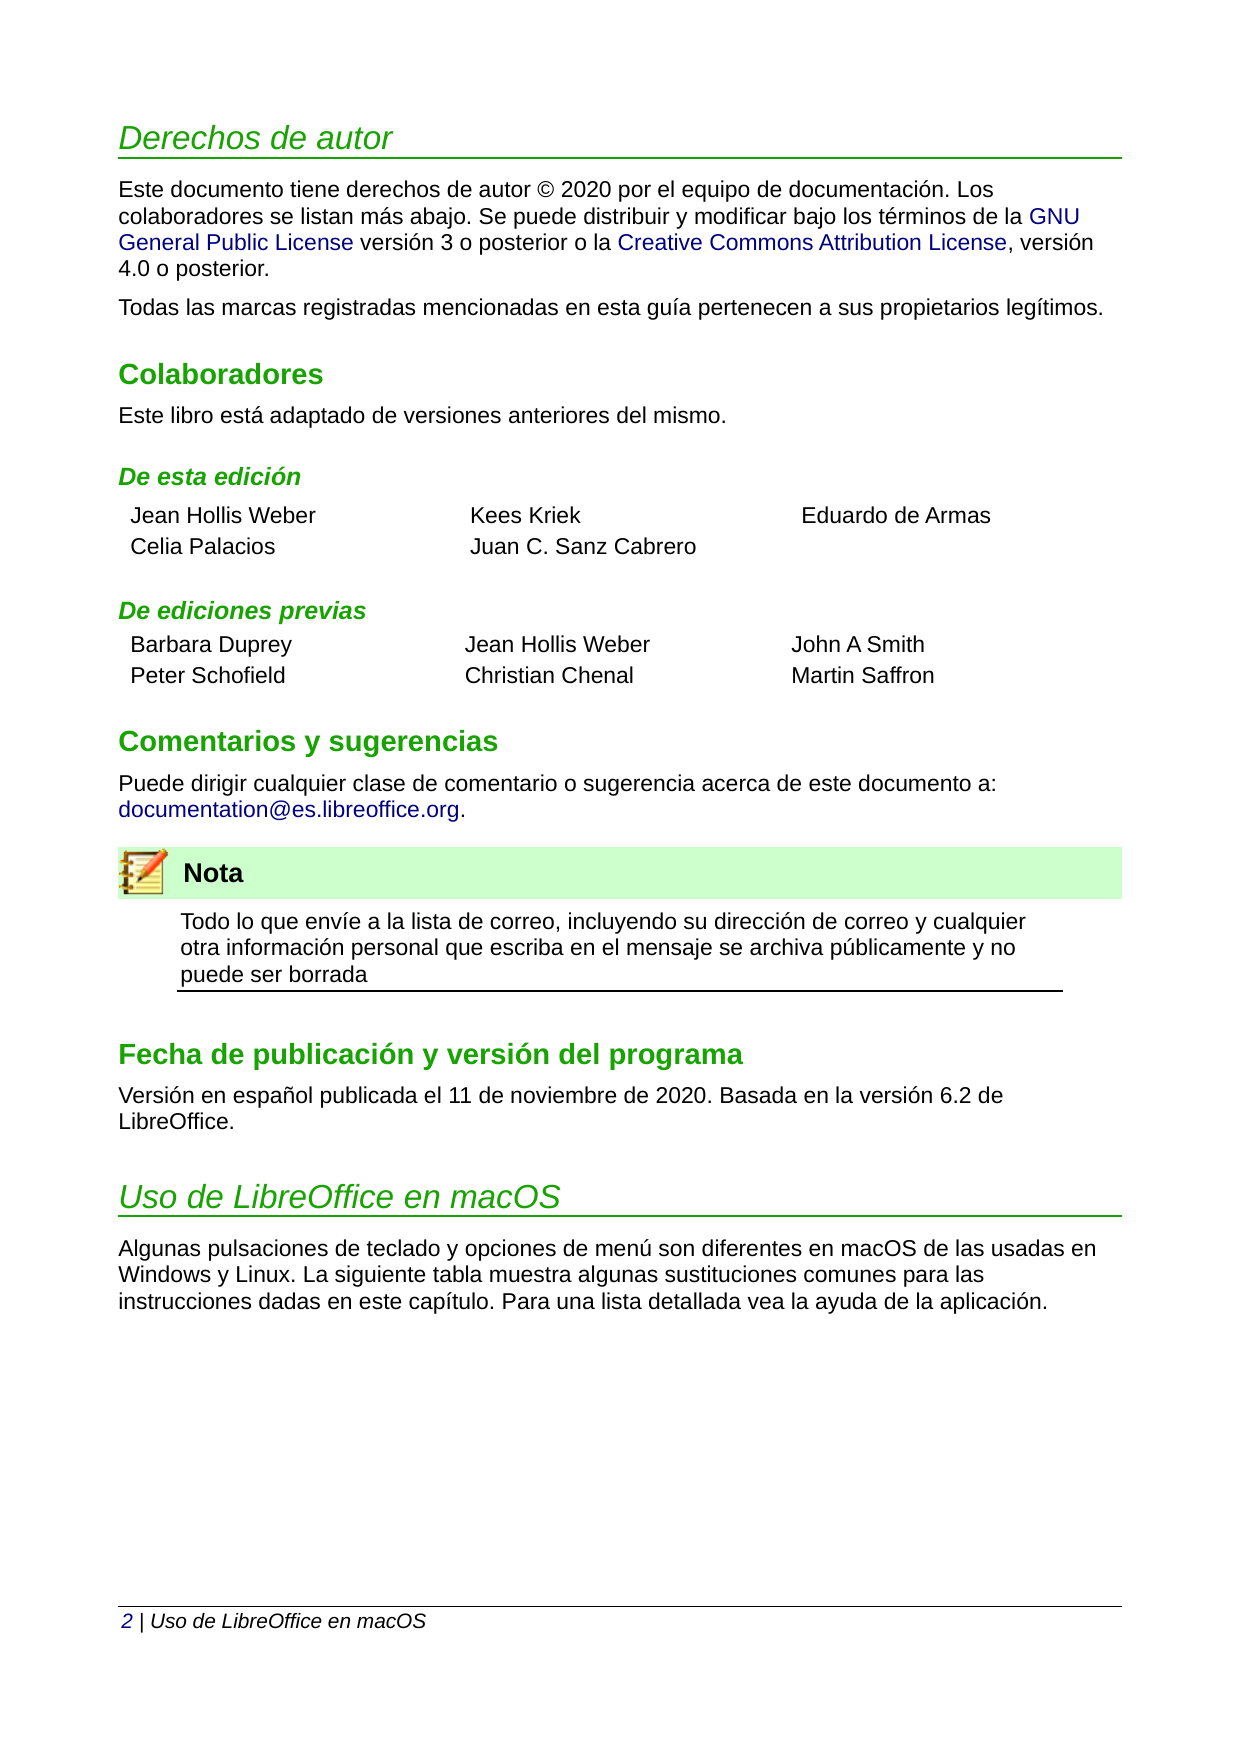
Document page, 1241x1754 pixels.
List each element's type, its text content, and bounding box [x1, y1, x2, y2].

table_cell Christian Chenal [453, 662, 791, 701]
text Versión en español publicada el 11 de noviembre de 2020. Basada en la versión 6.2 de LibreOffice. [118, 1082, 1122, 1135]
text Este documento tiene derechos de autor © 2020 por el equipo de documentación. Los colaboradores se listan más abajo. Se puede distribuir y modificar bajo los términos de la GNU General Public License versión 3 o posterior o la Creative Commons Attribution License, versión 4.0 o posterior. [118, 176, 1122, 282]
table_cell [789, 533, 1122, 564]
text Todo lo que envíe a la lista de correo, incluyendo su dirección de correo y cualquier otra información personal que escriba en el mensaje se archiva públicamente y no puede ser borrada [177, 905, 1063, 990]
subtitle De ediciones previas [118, 596, 1122, 625]
table_header Eduardo de Armas [789, 502, 1122, 533]
subtitle De esta edición [118, 462, 1122, 490]
subtitle Uso de LibreOffice en macOS [118, 1177, 1122, 1215]
text Algunas pulsaciones de teclado y opciones de menú son diferentes en macOS de las usadas en Windows y Linux. La siguiente tabla muestra algunas sustituciones comunes para las instrucciones dadas en este capítulo. Para una lista detallada vea la ayuda de la aplicación. [118, 1235, 1122, 1314]
table_cell Martin Saffron [791, 662, 1122, 701]
table_header John A Smith [791, 631, 1122, 662]
text Este libro está adaptado de versiones anteriores del mismo. [118, 402, 1122, 428]
picture [119, 847, 170, 898]
subtitle Fecha de publicación y versión del programa [118, 1037, 1122, 1070]
table_cell Celia Palacios [118, 533, 458, 564]
table_header Jean Hollis Weber [118, 502, 458, 533]
subtitle Comentarios y sugerencias [118, 724, 1122, 758]
table_header Kees Kriek [458, 502, 789, 533]
text Puede dirigir cualquier clase de comentario o sugerencia acerca de este documento a: documentation@es.libreoffice.org. [118, 770, 1122, 822]
subtitle Derechos de autor [118, 118, 1122, 157]
text Todas las marcas registradas mencionadas en esta guía pertenecen a sus propietarios legítimos. [118, 294, 1122, 321]
table_cell Juan C. Sanz Cabrero [458, 533, 789, 564]
subtitle Nota [118, 847, 1122, 899]
table_cell Peter Schofield [118, 662, 453, 701]
subtitle Colaboradores [118, 357, 1122, 390]
table_header Barbara Duprey [118, 631, 453, 662]
table_header Jean Hollis Weber [453, 631, 791, 662]
